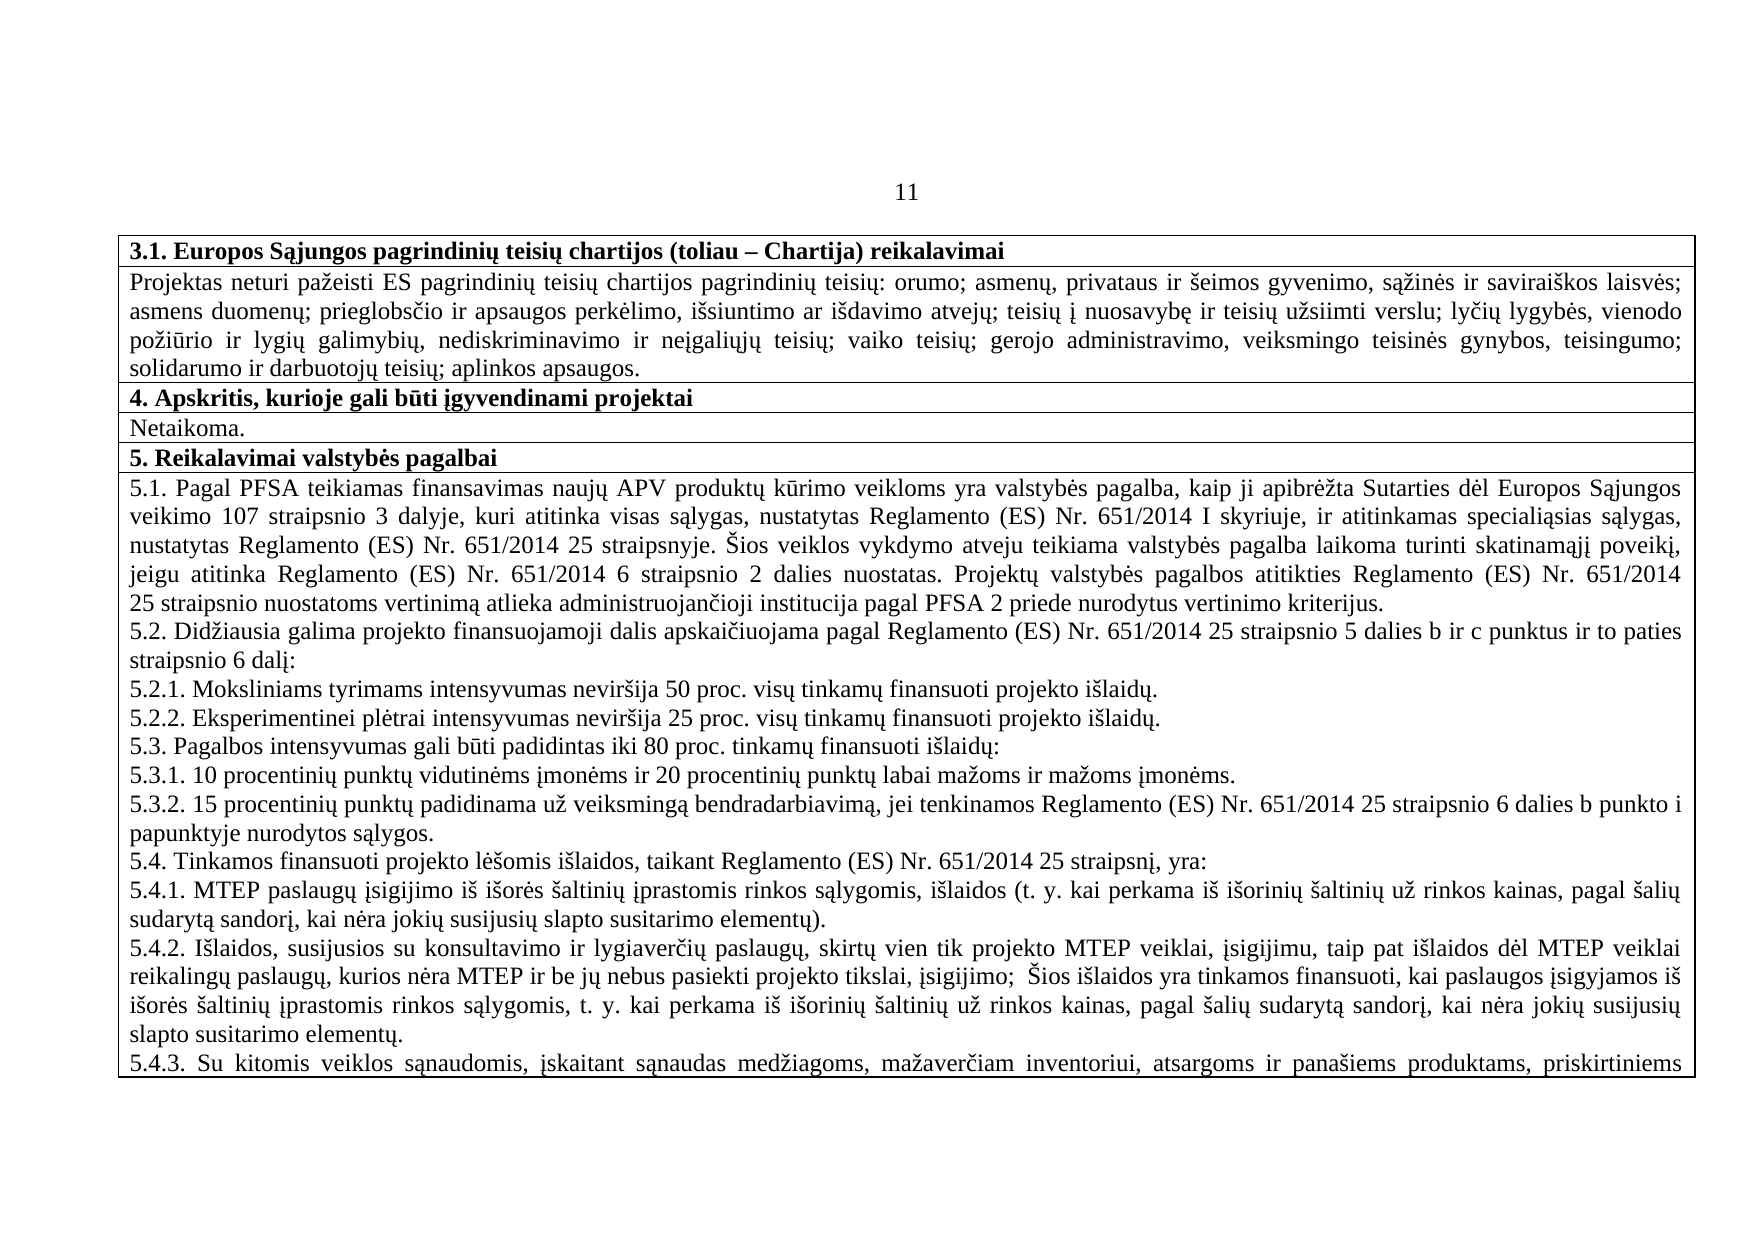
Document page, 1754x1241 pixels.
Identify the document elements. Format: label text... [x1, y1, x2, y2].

table_cell Netaikoma. [119, 413, 1694, 442]
table_cell Projektas neturi pažeisti ES pagrindinių teisių chartijos pagrindinių teisių: orumo; asmenų, privataus ir šeimos gyvenimo, sąžinės ir saviraiškos laisvės; asmens duomenų; prieglobsčio ir apsaugos perkėlimo, išsiuntimo ar išdavimo atvejų; teisių į nuosavybę ir teisių užsiimti verslu; lyčių lygybės, vienodo požiūrio ir lygių galimybių, nediskriminavimo ir neįgaliųjų teisių; vaiko teisių; gerojo administravimo, veiksmingo teisinės gynybos, teisingumo; solidarumo ir darbuotojų teisių; aplinkos apsaugos. [119, 267, 1694, 382]
table_cell 5.1. Pagal PFSA teikiamas finansavimas naujų APV produktų kūrimo veikloms yra valstybės pagalba, kaip ji apibrėžta Sutarties dėl Europos Sąjungos veikimo 107 straipsnio 3 dalyje, kuri atitinka visas sąlygas, nustatytas Reglamento (ES) Nr. 651/2014 I skyriuje, ir atitinkamas specialiąsias sąlygas, nustatytas Reglamento (ES) Nr. 651/2014 25 straipsnyje. Šios veiklos vykdymo atveju teikiama valstybės pagalba laikoma turinti skatinamąjį poveikį, jeigu atitinka Reglamento (ES) Nr. 651/2014 6 straipsnio 2 dalies nuostatas. Projektų valstybės pagalbos atitikties Reglamento (ES) Nr. 651/2014 25 straipsnio nuostatoms vertinimą atlieka administruojančioji institucija pagal PFSA 2 priede nurodytus vertinimo kriterijus. 5.2. Didžiausia galima projekto finansuojamoji dalis apskaičiuojama pagal Reglamento (ES) Nr. 651/2014 25 straipsnio 5 dalies b ir c punktus ir to paties straipsnio 6 dalį: 5.2.1. Moksliniams tyrimams intensyvumas neviršija 50 proc. visų tinkamų finansuoti projekto išlaidų. 5.2.2. Eksperimentinei plėtrai intensyvumas neviršija 25 proc. visų tinkamų finansuoti projekto išlaidų. 5.3. Pagalbos intensyvumas gali būti padidintas iki 80 proc. tinkamų finansuoti išlaidų: 5.3.1. 10 procentinių punktų vidutinėms įmonėms ir 20 procentinių punktų labai mažoms ir mažoms įmonėms. 5.3.2. 15 procentinių punktų padidinama už veiksmingą bendradarbiavimą, jei tenkinamos Reglamento (ES) Nr. 651/2014 25 straipsnio 6 dalies b punkto i papunktyje nurodytos sąlygos. 5.4. Tinkamos finansuoti projekto lėšomis išlaidos, taikant Reglamento (ES) Nr. 651/2014 25 straipsnį, yra: 5.4.1. MTEP paslaugų įsigijimo iš išorės šaltinių įprastomis rinkos sąlygomis, išlaidos (t. y. kai perkama iš išorinių šaltinių už rinkos kainas, pagal šalių sudarytą sandorį, kai nėra jokių susijusių slapto susitarimo elementų). 5.4.2. Išlaidos, susijusios su konsultavimo ir lygiaverčių paslaugų, skirtų vien tik projekto MTEP veiklai, įsigijimu, taip pat išlaidos dėl MTEP veiklai reikalingų paslaugų, kurios nėra MTEP ir be jų nebus pasiekti projekto tikslai, įsigijimo; Šios išlaidos yra tinkamos finansuoti, kai paslaugos įsigyjamos iš išorės šaltinių įprastomis rinkos sąlygomis, t. y. kai perkama iš išorinių šaltinių už rinkos kainas, pagal šalių sudarytą sandorį, kai nėra jokių susijusių slapto susitarimo elementų. 5.4.3. Su kitomis veiklos sąnaudomis, įskaitant sąnaudas medžiagoms, mažaverčiam inventoriui, atsargoms ir panašiems produktams, priskirtiniems [119, 473, 1694, 1076]
table_cell 4. Apskritis, kurioje gali būti įgyvendinami projektai [119, 383, 1694, 412]
table_cell 3.1. Europos Sąjungos pagrindinių teisių chartijos (toliau – Chartija) reikalavimai [119, 236, 1694, 266]
table_cell 5. Reikalavimai valstybės pagalbai [119, 443, 1694, 472]
